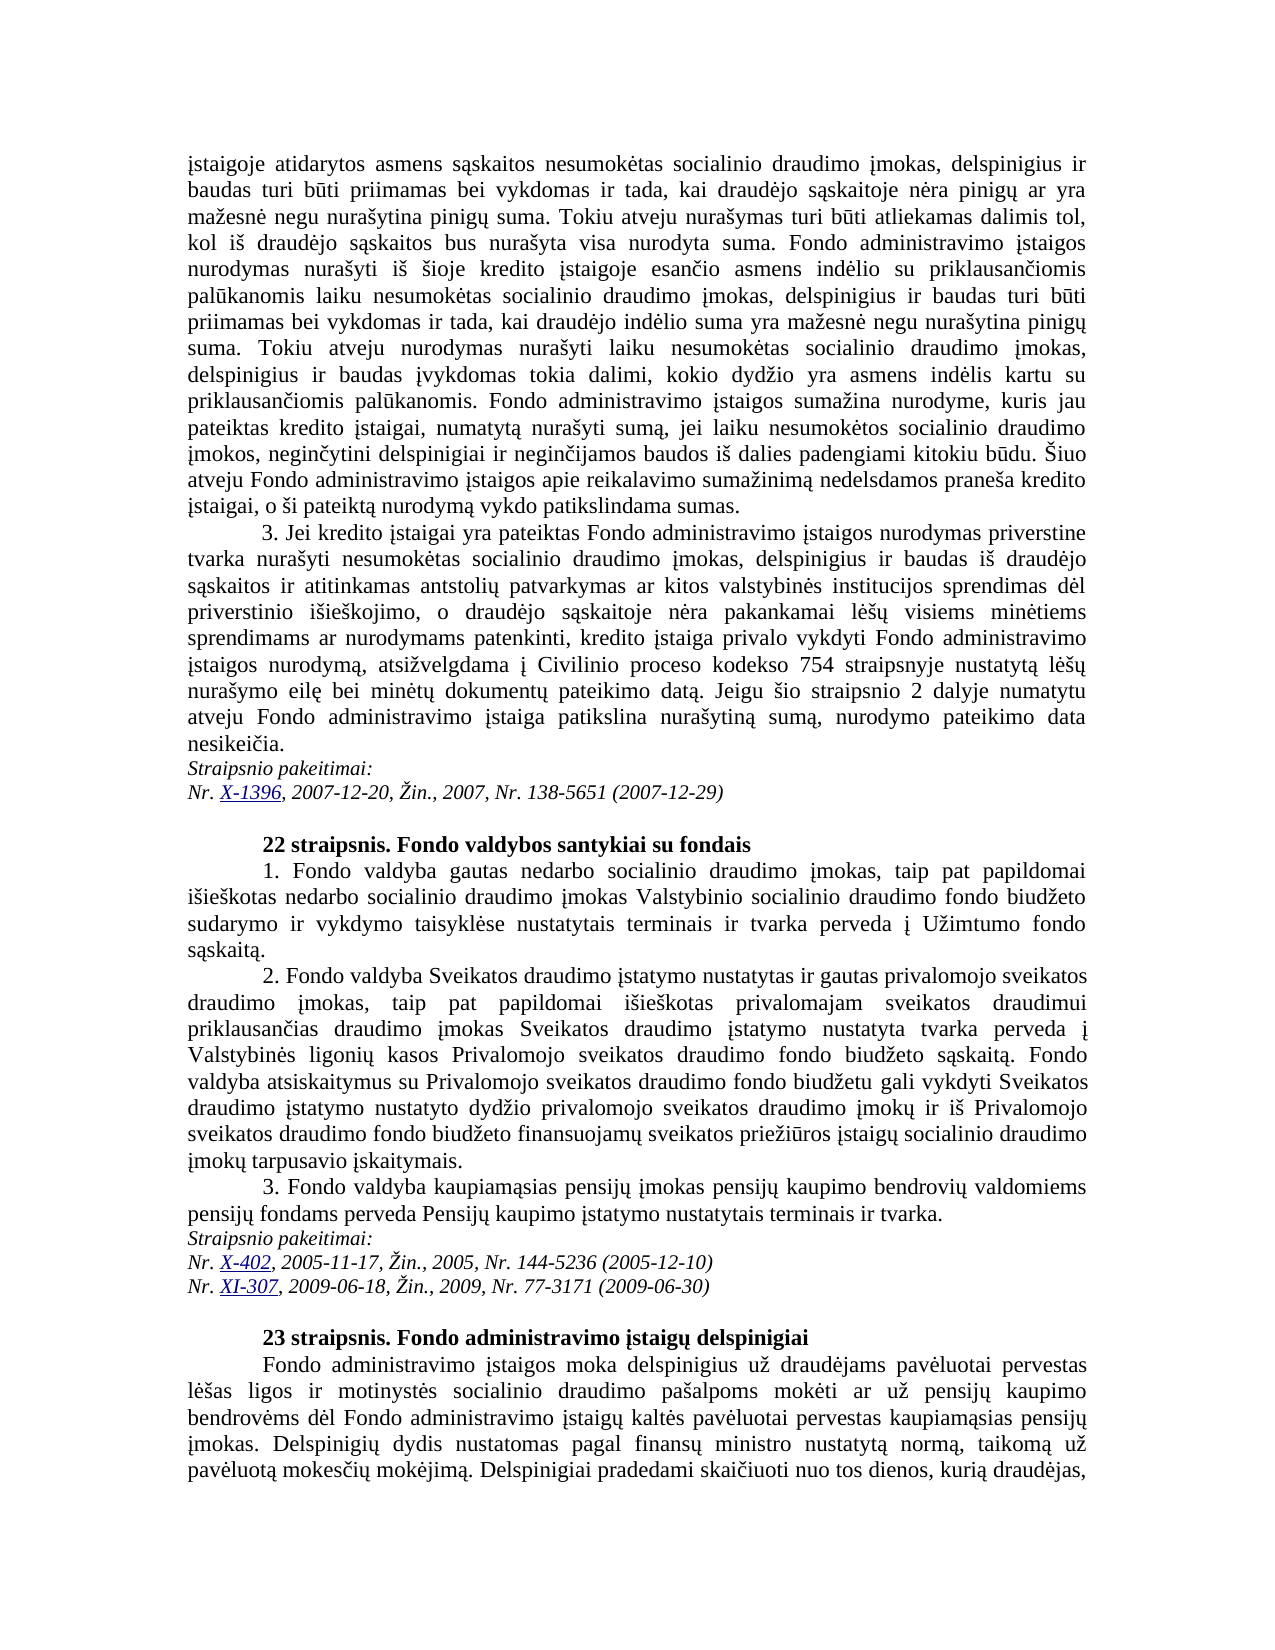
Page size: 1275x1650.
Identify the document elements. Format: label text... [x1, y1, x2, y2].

text įstaigoje atidarytos asmens sąskaitos nesumokėtas socialinio draudimo įmokas, delspinigius ir baudas turi būti priimamas bei vykdomas ir tada, kai draudėjo sąskaitoje nėra pinigų ar yra mažesnė negu nurašytina pinigų suma. Tokiu atveju nurašymas turi būti atliekamas dalimis tol, kol iš draudėjo sąskaitos bus nurašyta visa nurodyta suma. Fondo administravimo įstaigos nurodymas nurašyti iš šioje kredito įstaigoje esančio asmens indėlio su priklausančiomis palūkanomis laiku nesumokėtas socialinio draudimo įmokas, delspinigius ir baudas turi būti priimamas bei vykdomas ir tada, kai draudėjo indėlio suma yra mažesnė negu nurašytina pinigų suma. Tokiu atveju nurodymas nurašyti laiku nesumokėtas socialinio draudimo įmokas, delspinigius ir baudas įvykdomas tokia dalimi, kokio dydžio yra asmens indėlis kartu su priklausančiomis palūkanomis. Fondo administravimo įstaigos sumažina nurodyme, kuris jau pateiktas kredito įstaigai, numatytą nurašyti sumą, jei laiku nesumokėtos socialinio draudimo įmokos, neginčytini delspinigiai ir neginčijamos baudos iš dalies padengiami kitokiu būdu. Šiuo atveju Fondo administravimo įstaigos apie reikalavimo sumažinimą nedelsdamos praneša kredito įstaigai, o ši pateiktą nurodymą vykdo patikslindama sumas. [187, 150, 1087, 519]
text Nr. X-1396, 2007-12-20, Žin., 2007, Nr. 138-5651 (2007-12-29) [187, 780, 1088, 804]
text 22 straipsnis. Fondo valdybos santykiai su fondais [187, 831, 1088, 857]
text Fondo administravimo įstaigos moka delspinigius už draudėjams pavėluotai pervestas lėšas ligos ir motinystės socialinio draudimo pašalpoms mokėti ar už pensijų kaupimo bendrovėms dėl Fondo administravimo įstaigų kaltės pavėluotai pervestas kaupiamąsias pensijų įmokas. Delspinigių dydis nustatomas pagal finansų ministro nustatytą normą, taikomą už pavėluotą mokesčių mokėjimą. Delspinigiai pradedami skaičiuoti nuo tos dienos, kurią draudėjas, [187, 1351, 1088, 1483]
text Nr. X-402, 2005-11-17, Žin., 2005, Nr. 144-5236 (2005-12-10) [187, 1250, 1088, 1274]
text 3. Fondo valdyba kaupiamąsias pensijų įmokas pensijų kaupimo bendrovių valdomiems pensijų fondams perveda Pensijų kaupimo įstatymo nustatytais terminais ir tvarka. [187, 1173, 1088, 1226]
text 2. Fondo valdyba Sveikatos draudimo įstatymo nustatytas ir gautas privalomojo sveikatos draudimo įmokas, taip pat papildomai išieškotas privalomajam sveikatos draudimui priklausančias draudimo įmokas Sveikatos draudimo įstatymo nustatyta tvarka perveda į Valstybinės ligonių kasos Privalomojo sveikatos draudimo fondo biudžeto sąskaitą. Fondo valdyba atsiskaitymus su Privalomojo sveikatos draudimo fondo biudžetu gali vykdyti Sveikatos draudimo įstatymo nustatyto dydžio privalomojo sveikatos draudimo įmokų ir iš Privalomojo sveikatos draudimo fondo biudžeto finansuojamų sveikatos priežiūros įstaigų socialinio draudimo įmokų tarpusavio įskaitymais. [187, 962, 1088, 1173]
text Nr. XI-307, 2009-06-18, Žin., 2009, Nr. 77-3171 (2009-06-30) [187, 1274, 1087, 1298]
text Straipsnio pakeitimai: [187, 1226, 1088, 1250]
text 3. Jei kredito įstaigai yra pateiktas Fondo administravimo įstaigos nurodymas priverstine tvarka nurašyti nesumokėtas socialinio draudimo įmokas, delspinigius ir baudas iš draudėjo sąskaitos ir atitinkamas antstolių patvarkymas ar kitos valstybinės institucijos sprendimas dėl priverstinio išieškojimo, o draudėjo sąskaitoje nėra pakankamai lėšų visiems minėtiems sprendimams ar nurodymams patenkinti, kredito įstaiga privalo vykdyti Fondo administravimo įstaigos nurodymą, atsižvelgdama į Civilinio proceso kodekso 754 straipsnyje nustatytą lėšų nurašymo eilę bei minėtų dokumentų pateikimo datą. Jeigu šio straipsnio 2 dalyje numatytu atveju Fondo administravimo įstaiga patikslina nurašytiną sumą, nurodymo pateikimo data nesikeičia. [187, 519, 1087, 756]
text 1. Fondo valdyba gautas nedarbo socialinio draudimo įmokas, taip pat papildomai išieškotas nedarbo socialinio draudimo įmokas Valstybinio socialinio draudimo fondo biudžeto sudarymo ir vykdymo taisyklėse nustatytais terminais ir tvarka perveda į Užimtumo fondo sąskaitą. [187, 857, 1087, 962]
text 23 straipsnis. Fondo administravimo įstaigų delspinigiai [187, 1324, 1088, 1351]
text Straipsnio pakeitimai: [187, 756, 1088, 780]
